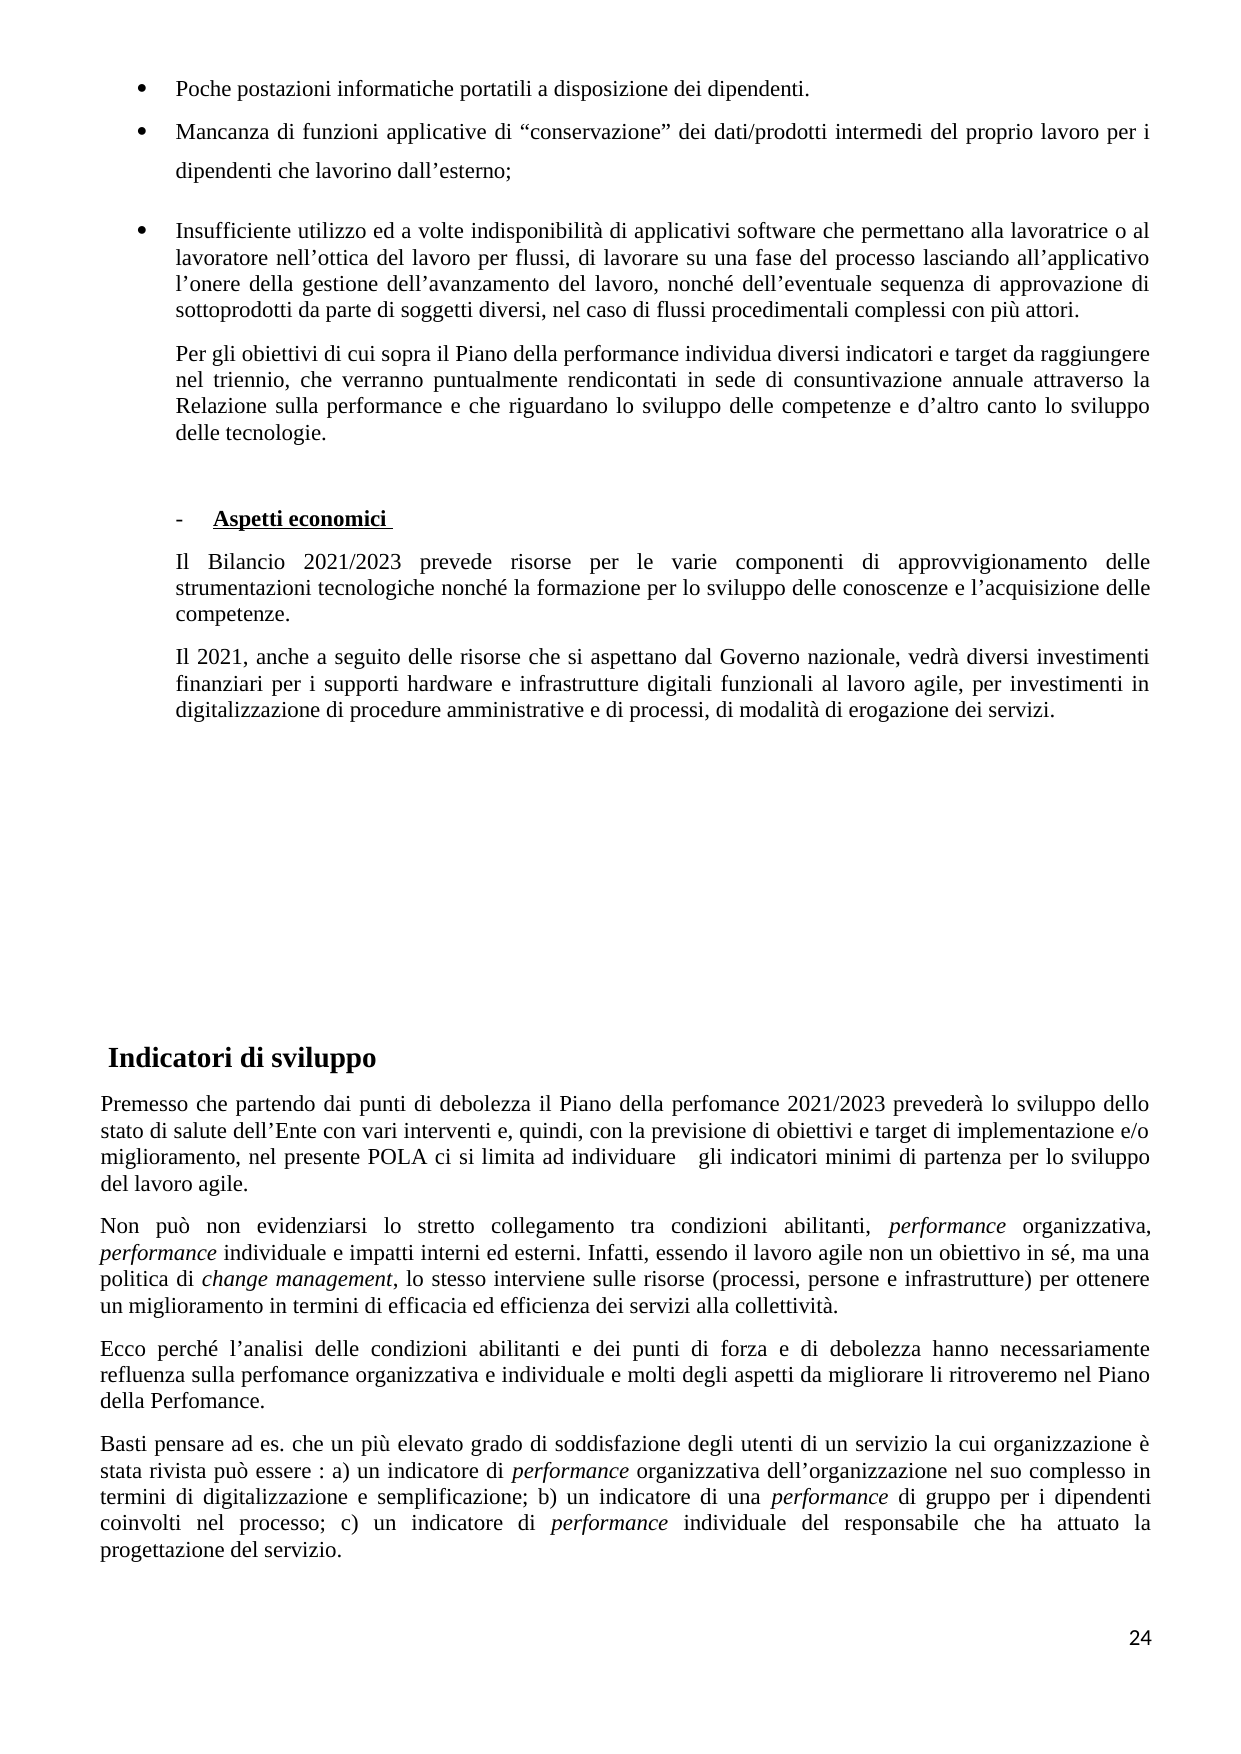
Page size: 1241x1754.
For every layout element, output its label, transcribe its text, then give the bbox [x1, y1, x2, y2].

text Per gli obiettivi di cui sopra il Piano della performance individua diversi indicatori e target da raggiungere nel triennio, che verranno puntualmente rendicontati in sede di consuntivazione annuale attraverso la Relazione sulla performance e che riguardano lo sviluppo delle competenze e d’altro canto lo sviluppo delle tecnologie. [175, 339, 1152, 445]
text Premesso che partendo dai punti di debolezza il Piano della perfomance 2021/2023 prevederà lo sviluppo dello stato di salute dell’Ente con vari interventi e, quindi, con la previsione di obiettivi e target di implementazione e/o miglioramento, nel presente POLA ci si limita ad individuare gli indicatori minimi di partenza per lo sviluppo del lavoro agile. [100, 1091, 1152, 1196]
list Insufficiente utilizzo ed a volte indisponibilità di applicativi software che permettano alla lavoratrice o al lavoratore nell’ottica del lavoro per flussi, di lavorare su una fase del processo lasciando all’applicativo l’onere della gestione dell’avanzamento del lavoro, nonché dell’eventuale sequenza di approvazione di sottoprodotti da parte di soggetti diversi, nel caso di flussi procedimentali complessi con più attori. [138, 217, 1152, 323]
list Aspetti economici [175, 505, 1152, 531]
text Non può non evidenziarsi lo stretto collegamento tra condizioni abilitanti, performance organizzativa, performance individuale e impatti interni ed esterni. Infatti, essendo il lavoro agile non un obiettivo in sé, ma una politica di change management, lo stesso interviene sulle risorse (processi, persone e infrastrutture) per ottenere un miglioramento in termini di efficacia ed efficienza dei servizi alla collettività. [100, 1213, 1152, 1318]
list Mancanza di funzioni applicative di “conservazione” dei dati/prodotti intermedi del proprio lavoro per i dipendenti che lavorino dall’esterno; [138, 118, 1152, 184]
text Ecco perché l’analisi delle condizioni abilitanti e dei punti di forza e di debolezza hanno necessariamente refluenza sulla perfomance organizzativa e individuale e molti degli aspetti da migliorare li ritroveremo nel Piano della Perfomance. [100, 1335, 1152, 1414]
text Il 2021, anche a seguito delle risorse che si aspettano dal Governo nazionale, vedrà diversi investimenti finanziari per i supporti hardware e infrastrutture digitali funzionali al lavoro agile, per investimenti in digitalizzazione di procedure amministrative e di processi, di modalità di erogazione dei servizi. [175, 643, 1152, 722]
text Il Bilancio 2021/2023 prevede risorse per le varie componenti di approvvigionamento delle strumentazioni tecnologiche nonché la formazione per lo sviluppo delle conoscenze e l’acquisizione delle competenze. [175, 548, 1152, 627]
text Basti pensare ad es. che un più elevato grado di soddisfazione degli utenti di un servizio la cui organizzazione è stata rivista può essere : a) un indicatore di performance organizzativa dell’organizzazione nel suo complesso in termini di digitalizzazione e semplificazione; b) un indicatore di una performance di gruppo per i dipendenti coinvolti nel processo; c) un indicatore di performance individuale del responsabile che ha attuato la progettazione del servizio. [100, 1430, 1152, 1562]
list Poche postazioni informatiche portatili a disposizione dei dipendenti. [138, 75, 1152, 101]
text Indicatori di sviluppo [100, 1040, 1152, 1074]
